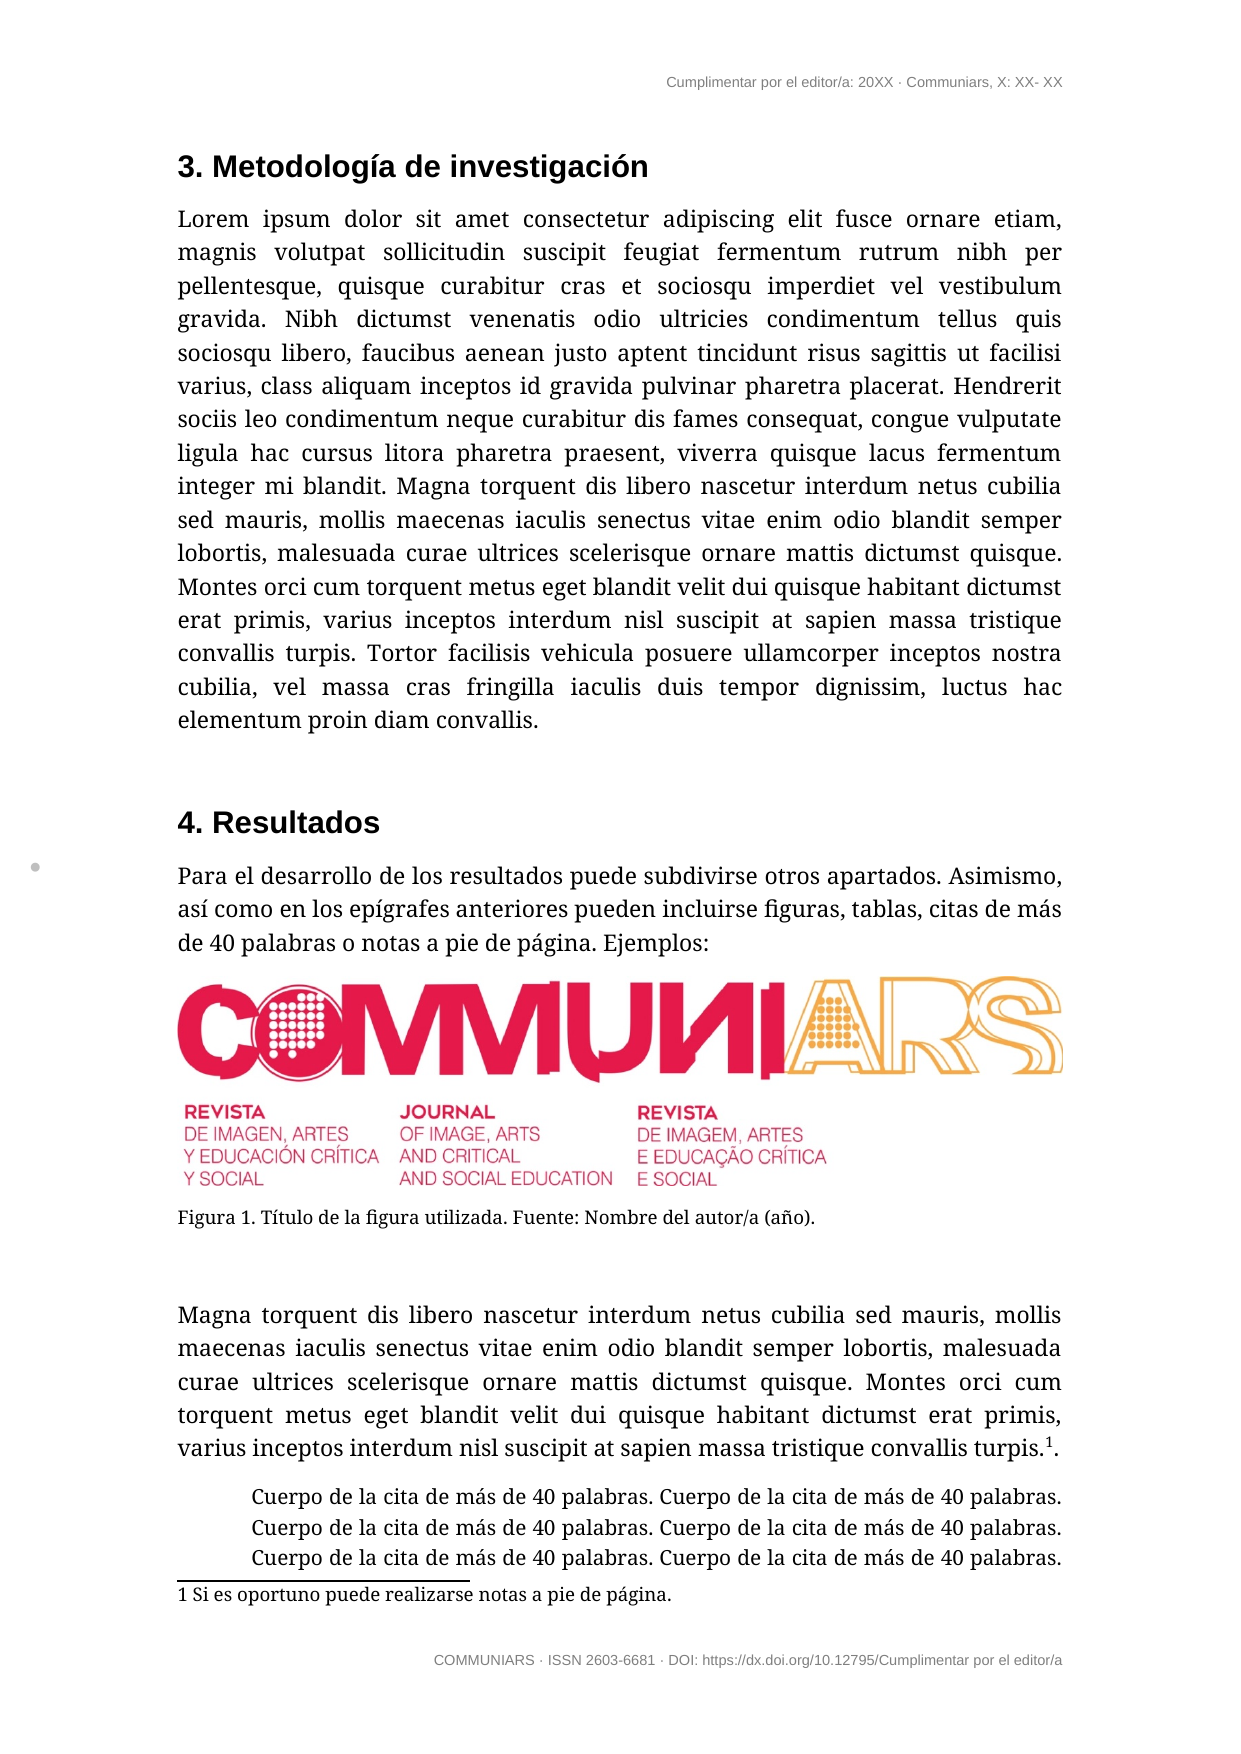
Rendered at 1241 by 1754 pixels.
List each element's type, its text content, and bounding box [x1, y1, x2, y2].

text Si es oportuno puede realizarse notas a pie de página. [177, 1581, 1063, 1606]
text Cuerpo de la cita de más de 40 palabras. Cuerpo de la cita de más de 40 palabras. Cuerpo de la cita de más de 40 palabras. Cuerpo de la cita de más de 40 palabras. Cuerpo de la cita de más de 40 palabras. Cuerpo de la cita de más de 40 palabras. [251, 1482, 1063, 1572]
text Figura 1. Título de la figura utilizada. Fuente: Nombre del autor/a (año). [177, 1204, 1063, 1230]
text Magna torquent dis libero nascetur interdum netus cubilia sed mauris, mollis maecenas iaculis senectus vitae enim odio blandit semper lobortis, malesuada curae ultrices scelerisque ornare mattis dictumst quisque. Montes orci cum torquent metus eget blandit velit dui quisque habitant dictumst erat primis, varius inceptos interdum nisl suscipit at sapien massa tristique convallis turpis.. [177, 1298, 1063, 1463]
text Para el desarrollo de los resultados puede subdivirse otros apartados. Asimismo, así como en los epígrafes anteriores pueden incluirse figuras, tablas, citas de más de 40 palabras o notas a pie de página. Ejemplos: [177, 859, 1063, 958]
text 4. Resultados [177, 804, 1063, 840]
text 3. Metodología de investigación [177, 148, 1063, 183]
picture [177, 976, 1063, 1186]
text Lorem ipsum dolor sit amet consectetur adipiscing elit fusce ornare etiam, magnis volutpat sollicitudin suscipit feugiat fermentum rutrum nibh per pellentesque, quisque curabitur cras et sociosqu imperdiet vel vestibulum gravida. Nibh dictumst venenatis odio ultricies condimentum tellus quis sociosqu libero, faucibus aenean justo aptent tincidunt risus sagittis ut facilisi varius, class aliquam inceptos id gravida pulvinar pharetra placerat. Hendrerit sociis leo condimentum neque curabitur dis fames consequat, congue vulputate ligula hac cursus litora pharetra praesent, viverra quisque lacus fermentum integer mi blandit. Magna torquent dis libero nascetur interdum netus cubilia sed mauris, mollis maecenas iaculis senectus vitae enim odio blandit semper lobortis, malesuada curae ultrices scelerisque ornare mattis dictumst quisque. Montes orci cum torquent metus eget blandit velit dui quisque habitant dictumst erat primis, varius inceptos interdum nisl suscipit at sapien massa tristique convallis turpis. Tortor facilisis vehicula posuere ullamcorper inceptos nostra cubilia, vel massa cras fringilla iaculis duis tempor dignissim, luctus hac elementum proin diam convallis. [177, 203, 1063, 736]
